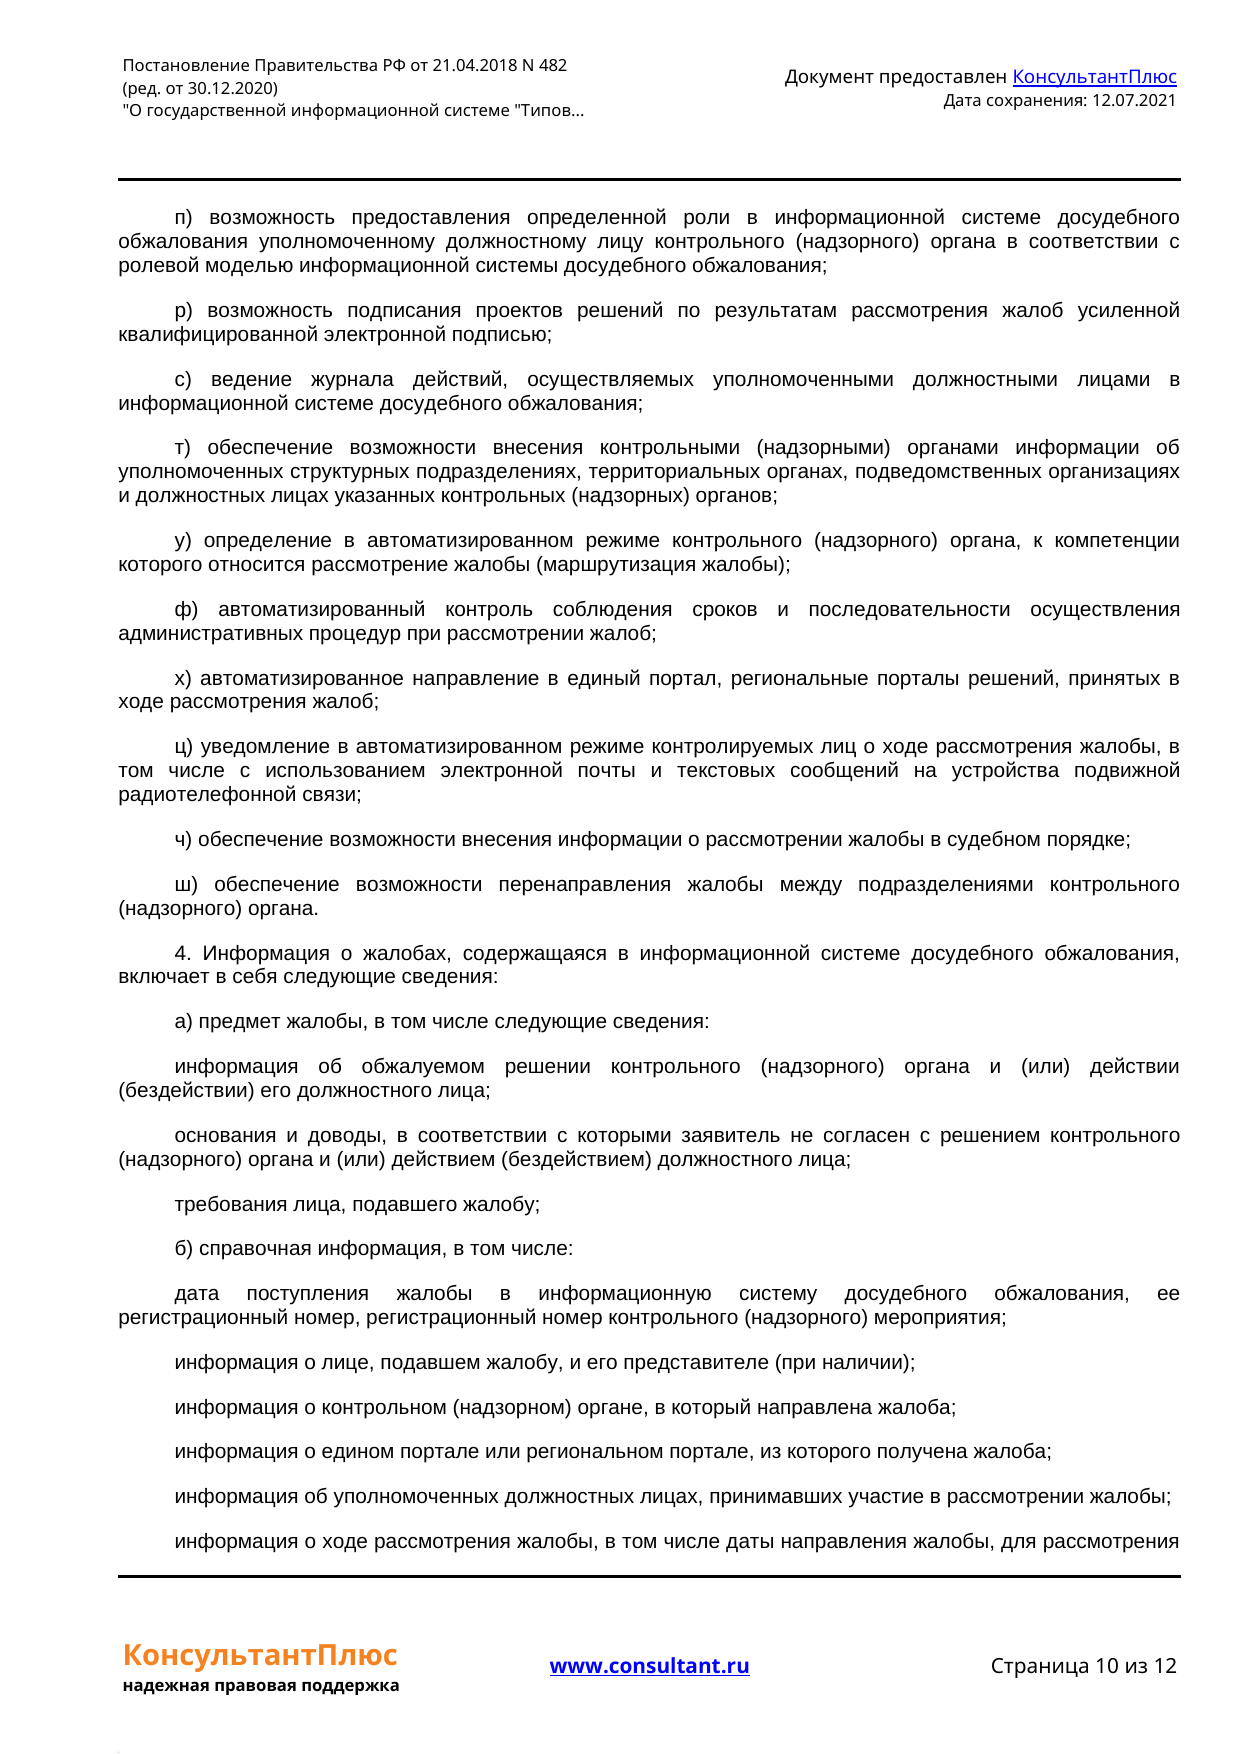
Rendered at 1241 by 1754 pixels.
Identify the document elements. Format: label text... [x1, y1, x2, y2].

text р) возможность подписания проектов решений по результатам рассмотрения жалоб усиленной квалифицированной электронной подписью; [118, 298, 1181, 346]
text информация об обжалуемом решении контрольного (надзорного) органа и (или) действии (бездействии) его должностного лица; [118, 1054, 1181, 1102]
text дата поступления жалобы в информационную систему досудебного обжалования, ее регистрационный номер, регистрационный номер контрольного (надзорного) мероприятия; [118, 1281, 1181, 1329]
text х) автоматизированное направление в единый портал, региональные порталы решений, принятых в ходе рассмотрения жалоб; [118, 665, 1181, 713]
text информация о контрольном (надзорном) органе, в который направлена жалоба; [118, 1394, 1181, 1418]
text информация о лице, подавшем жалобу, и его представителе (при наличии); [118, 1350, 1181, 1374]
text информация о едином портале или региональном портале, из которого получена жалоба; [118, 1439, 1181, 1463]
text информация о ходе рассмотрения жалобы, в том числе даты направления жалобы, для рассмотрения [118, 1529, 1181, 1553]
text информация об уполномоченных должностных лицах, принимавших участие в рассмотрении жалобы; [118, 1484, 1181, 1508]
text ч) обеспечение возможности внесения информации о рассмотрении жалобы в судебном порядке; [118, 827, 1181, 851]
text основания и доводы, в соответствии с которыми заявитель не согласен с решением контрольного (надзорного) органа и (или) действием (бездействием) должностного лица; [118, 1123, 1181, 1171]
text т) обеспечение возможности внесения контрольными (надзорными) органами информации об уполномоченных структурных подразделениях, территориальных органах, подведомственных организациях и должностных лицах указанных контрольных (надзорных) органов; [118, 435, 1181, 507]
text а) предмет жалобы, в том числе следующие сведения: [118, 1009, 1181, 1033]
text 4. Информация о жалобах, содержащаяся в информационной системе досудебного обжалования, включает в себя следующие сведения: [118, 940, 1181, 988]
text б) справочная информация, в том числе: [118, 1236, 1181, 1260]
text у) определение в автоматизированном режиме контрольного (надзорного) органа, к компетенции которого относится рассмотрение жалобы (маршрутизация жалобы); [118, 528, 1181, 576]
text ш) обеспечение возможности перенаправления жалобы между подразделениями контрольного (надзорного) органа. [118, 872, 1181, 919]
text с) ведение журнала действий, осуществляемых уполномоченными должностными лицами в информационной системе досудебного обжалования; [118, 366, 1181, 414]
text ц) уведомление в автоматизированном режиме контролируемых лиц о ходе рассмотрения жалобы, в том числе с использованием электронной почты и текстовых сообщений на устройства подвижной радиотелефонной связи; [118, 734, 1181, 806]
text ф) автоматизированный контроль соблюдения сроков и последовательности осуществления административных процедур при рассмотрении жалоб; [118, 597, 1181, 644]
text п) возможность предоставления определенной роли в информационной системе досудебного обжалования уполномоченному должностному лицу контрольного (надзорного) органа в соответствии с ролевой моделью информационной системы досудебного обжалования; [118, 205, 1181, 277]
text требования лица, подавшего жалобу; [118, 1191, 1181, 1215]
